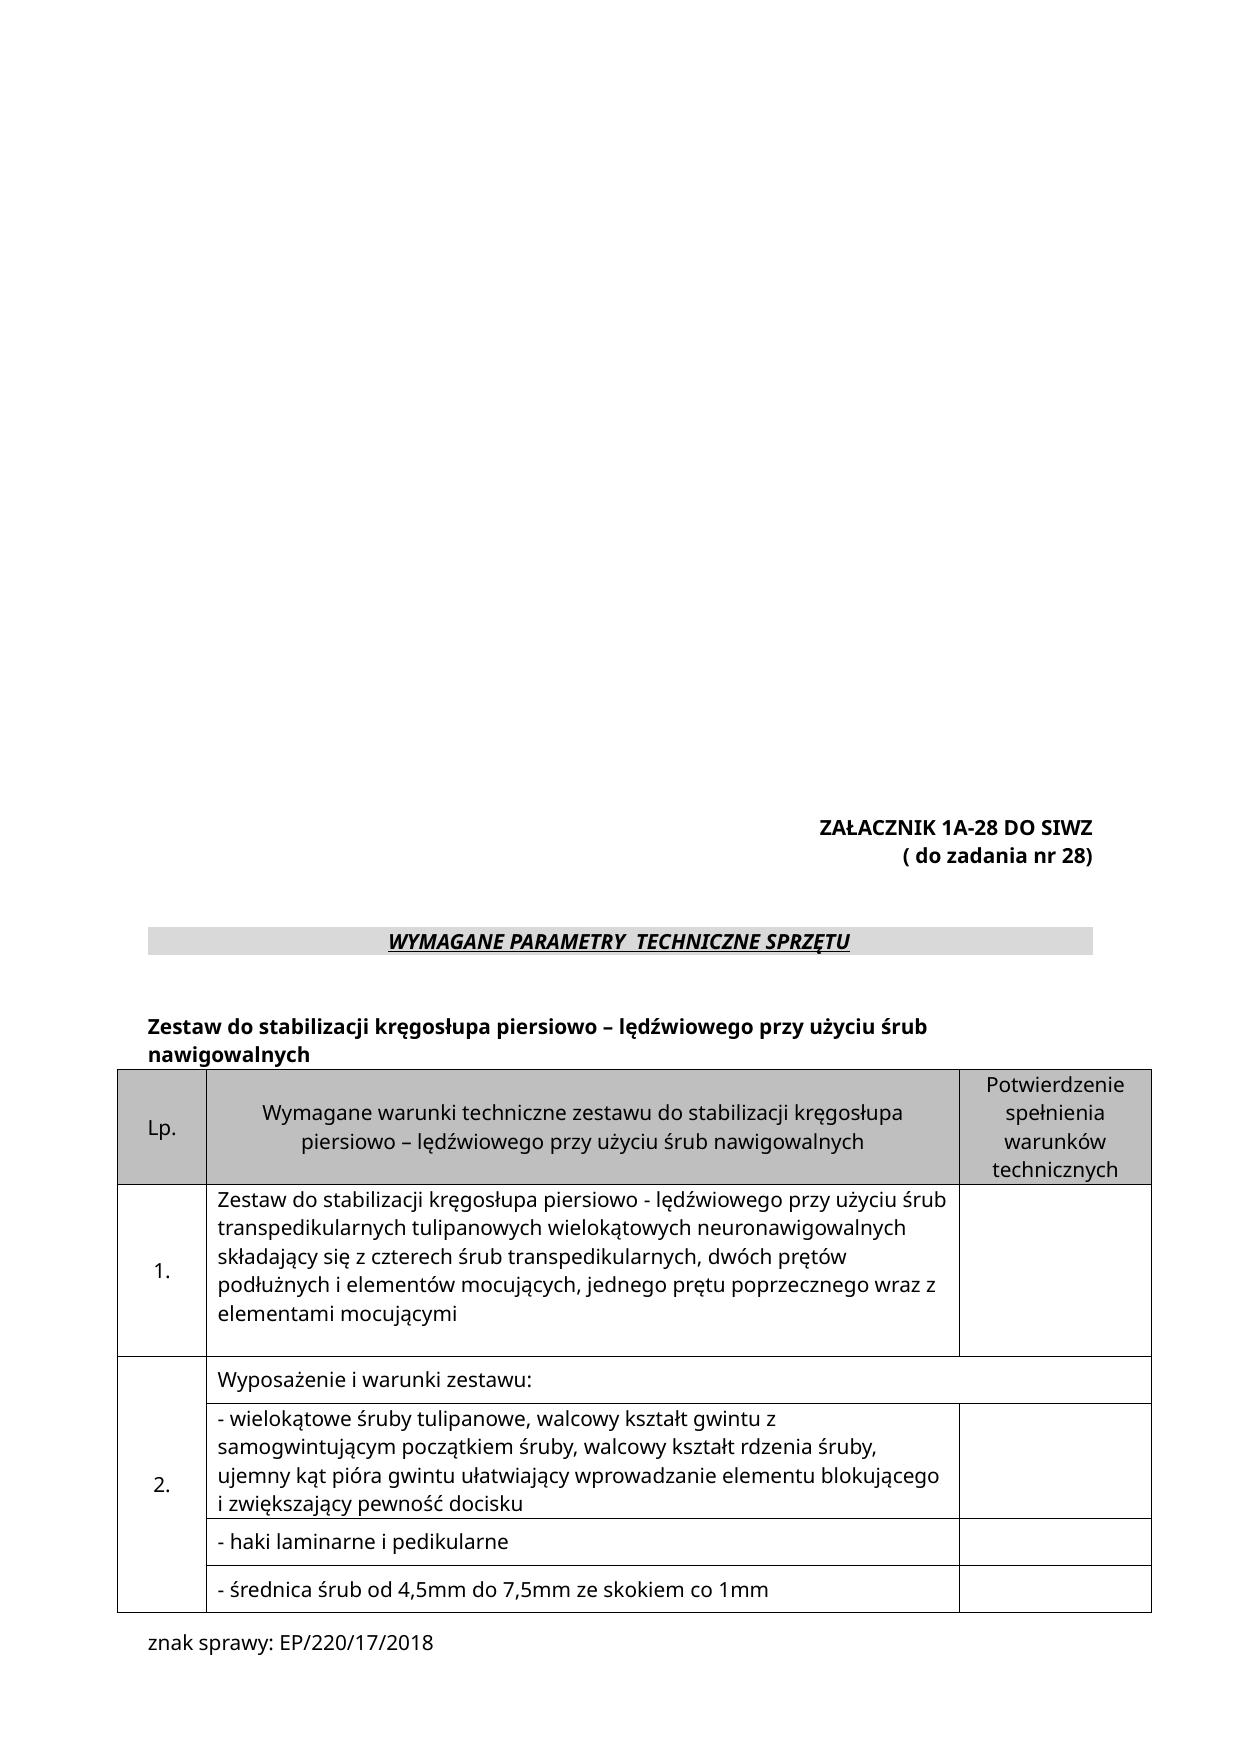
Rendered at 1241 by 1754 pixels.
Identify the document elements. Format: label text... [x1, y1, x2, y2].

text Zestaw do stabilizacji kręgosłupa piersiowo – lędźwiowego przy użyciu śrub nawigowalnych [148, 1012, 1093, 1069]
table_cell 2. [118, 1357, 206, 1612]
text ( do zadania nr 28) [148, 842, 1093, 870]
table_cell Wyposażenie i warunki zestawu: [207, 1357, 1151, 1403]
table_cell [960, 1185, 1151, 1356]
text WYMAGANE PARAMETRY TECHNICZNE SPRZĘTU [148, 927, 1093, 955]
table_header Potwierdzenie spełnienia warunków technicznych [960, 1070, 1151, 1184]
table_header Lp. [118, 1070, 206, 1184]
table_cell [960, 1519, 1151, 1565]
table_cell - haki laminarne i pedikularne [207, 1519, 959, 1565]
table_cell [960, 1404, 1151, 1518]
table_cell 1. [118, 1185, 206, 1356]
table_cell Zestaw do stabilizacji kręgosłupa piersiowo - lędźwiowego przy użyciu śrub transpedikularnych tulipanowych wielokątowych neuronawigowalnych składający się z czterech śrub transpedikularnych, dwóch prętów podłużnych i elementów mocujących, jednego prętu poprzecznego wraz z elementami mocującymi [207, 1185, 959, 1356]
table_cell [960, 1566, 1151, 1612]
table_cell - średnica śrub od 4,5mm do 7,5mm ze skokiem co 1mm [207, 1566, 959, 1612]
text ZAŁACZNIK 1A-28 DO SIWZ [148, 813, 1093, 842]
table_cell - wielokątowe śruby tulipanowe, walcowy kształt gwintu z samogwintującym początkiem śruby, walcowy kształt rdzenia śruby, ujemny kąt pióra gwintu ułatwiający wprowadzanie elementu blokującego i zwiększający pewność docisku [207, 1404, 959, 1518]
table_header Wymagane warunki techniczne zestawu do stabilizacji kręgosłupa piersiowo – lędźwiowego przy użyciu śrub nawigowalnych [207, 1070, 959, 1184]
